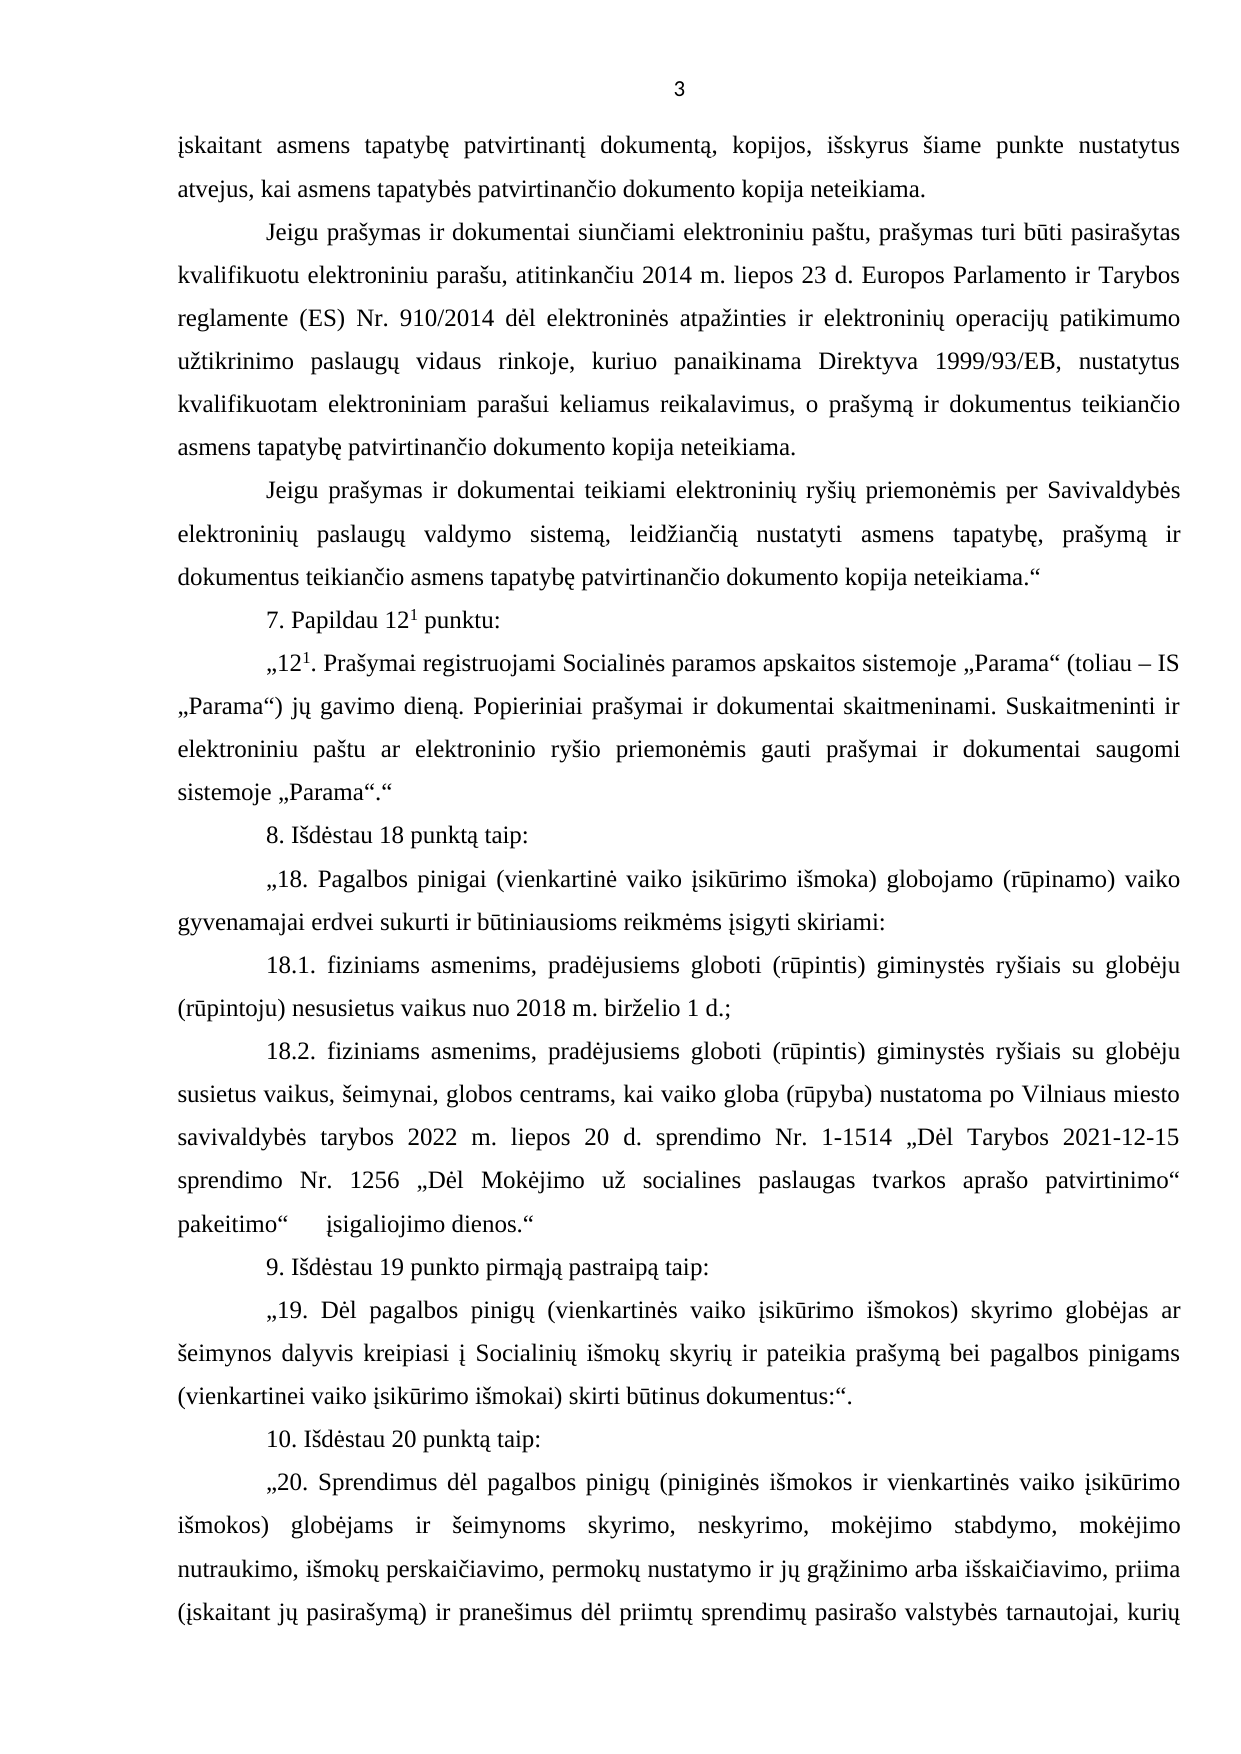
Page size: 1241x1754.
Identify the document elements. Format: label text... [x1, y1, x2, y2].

text Jeigu prašymas ir dokumentai siunčiami elektroniniu paštu, prašymas turi būti pasirašytas kvalifikuotu elektroniniu parašu, atitinkančiu 2014 m. liepos 23 d. Europos Parlamento ir Tarybos reglamente (ES) Nr. 910/2014 dėl elektroninės atpažinties ir elektroninių operacijų patikimumo užtikrinimo paslaugų vidaus rinkoje, kuriuo panaikinama Direktyva 1999/93/EB, nustatytus kvalifikuotam elektroniniam parašui keliamus reikalavimus, o prašymą ir dokumentus teikiančio asmens tapatybę patvirtinančio dokumento kopija neteikiama. [177, 217, 1181, 461]
text „20. Sprendimus dėl pagalbos pinigų (piniginės išmokos ir vienkartinės vaiko įsikūrimo išmokos) globėjams ir šeimynoms skyrimo, neskyrimo, mokėjimo stabdymo, mokėjimo nutraukimo, išmokų perskaičiavimo, permokų nustatymo ir jų grąžinimo arba išskaičiavimo, priima (įskaitant jų pasirašymą) ir pranešimus dėl priimtų sprendimų pasirašo valstybės tarnautojai, kurių [177, 1467, 1181, 1626]
text „18. Pagalbos pinigai (vienkartinė vaiko įsikūrimo išmoka) globojamo (rūpinamo) vaiko gyvenamajai erdvei sukurti ir būtiniausioms reikmėms įsigyti skiriami: [177, 864, 1181, 936]
text „19. Dėl pagalbos pinigų (vienkartinės vaiko įsikūrimo išmokos) skyrimo globėjas ar šeimynos dalyvis kreipiasi į Socialinių išmokų skyrių ir pateikia prašymą bei pagalbos pinigams (vienkartinei vaiko įsikūrimo išmokai) skirti būtinus dokumentus:“. [177, 1295, 1181, 1410]
text Jeigu prašymas ir dokumentai teikiami elektroninių ryšių priemonėmis per Savivaldybės elektroninių paslaugų valdymo sistemą, leidžiančią nustatyti asmens tapatybę, prašymą ir dokumentus teikiančio asmens tapatybę patvirtinančio dokumento kopija neteikiama.“ [177, 476, 1181, 591]
text įskaitant asmens tapatybę patvirtinantį dokumentą, kopijos, išskyrus šiame punkte nustatytus atvejus, kai asmens tapatybės patvirtinančio dokumento kopija neteikiama. [177, 131, 1181, 202]
text „121. Prašymai registruojami Socialinės paramos apskaitos sistemoje „Parama“ (toliau – IS „Parama“) jų gavimo dieną. Popieriniai prašymai ir dokumentai skaitmeninami. Suskaitmeninti ir elektroniniu paštu ar elektroninio ryšio priemonėmis gauti prašymai ir dokumentai saugomi sistemoje „Parama“.“ [177, 648, 1181, 806]
text 7. Papildau 121 punktu: [177, 605, 1181, 634]
text 8. Išdėstau 18 punktą taip: [177, 821, 1181, 849]
text 9. Išdėstau 19 punkto pirmąją pastraipą taip: [177, 1252, 1181, 1281]
text 18.1. fiziniams asmenims, pradėjusiems globoti (rūpintis) giminystės ryšiais su globėju (rūpintoju) nesusietus vaikus nuo 2018 m. birželio 1 d.; [177, 950, 1181, 1022]
text 18.2. fiziniams asmenims, pradėjusiems globoti (rūpintis) giminystės ryšiais su globėju susietus vaikus, šeimynai, globos centrams, kai vaiko globa (rūpyba) nustatoma po Vilniaus miesto savivaldybės tarybos 2022 m. liepos 20 d. sprendimo Nr. 1-1514 „Dėl Tarybos 2021-12-15 sprendimo Nr. 1256 „Dėl Mokėjimo už socialines paslaugas tvarkos aprašo patvirtinimo“ pakeitimo“ įsigaliojimo dienos.“ [177, 1036, 1181, 1237]
text 10. Išdėstau 20 punktą taip: [177, 1424, 1181, 1453]
